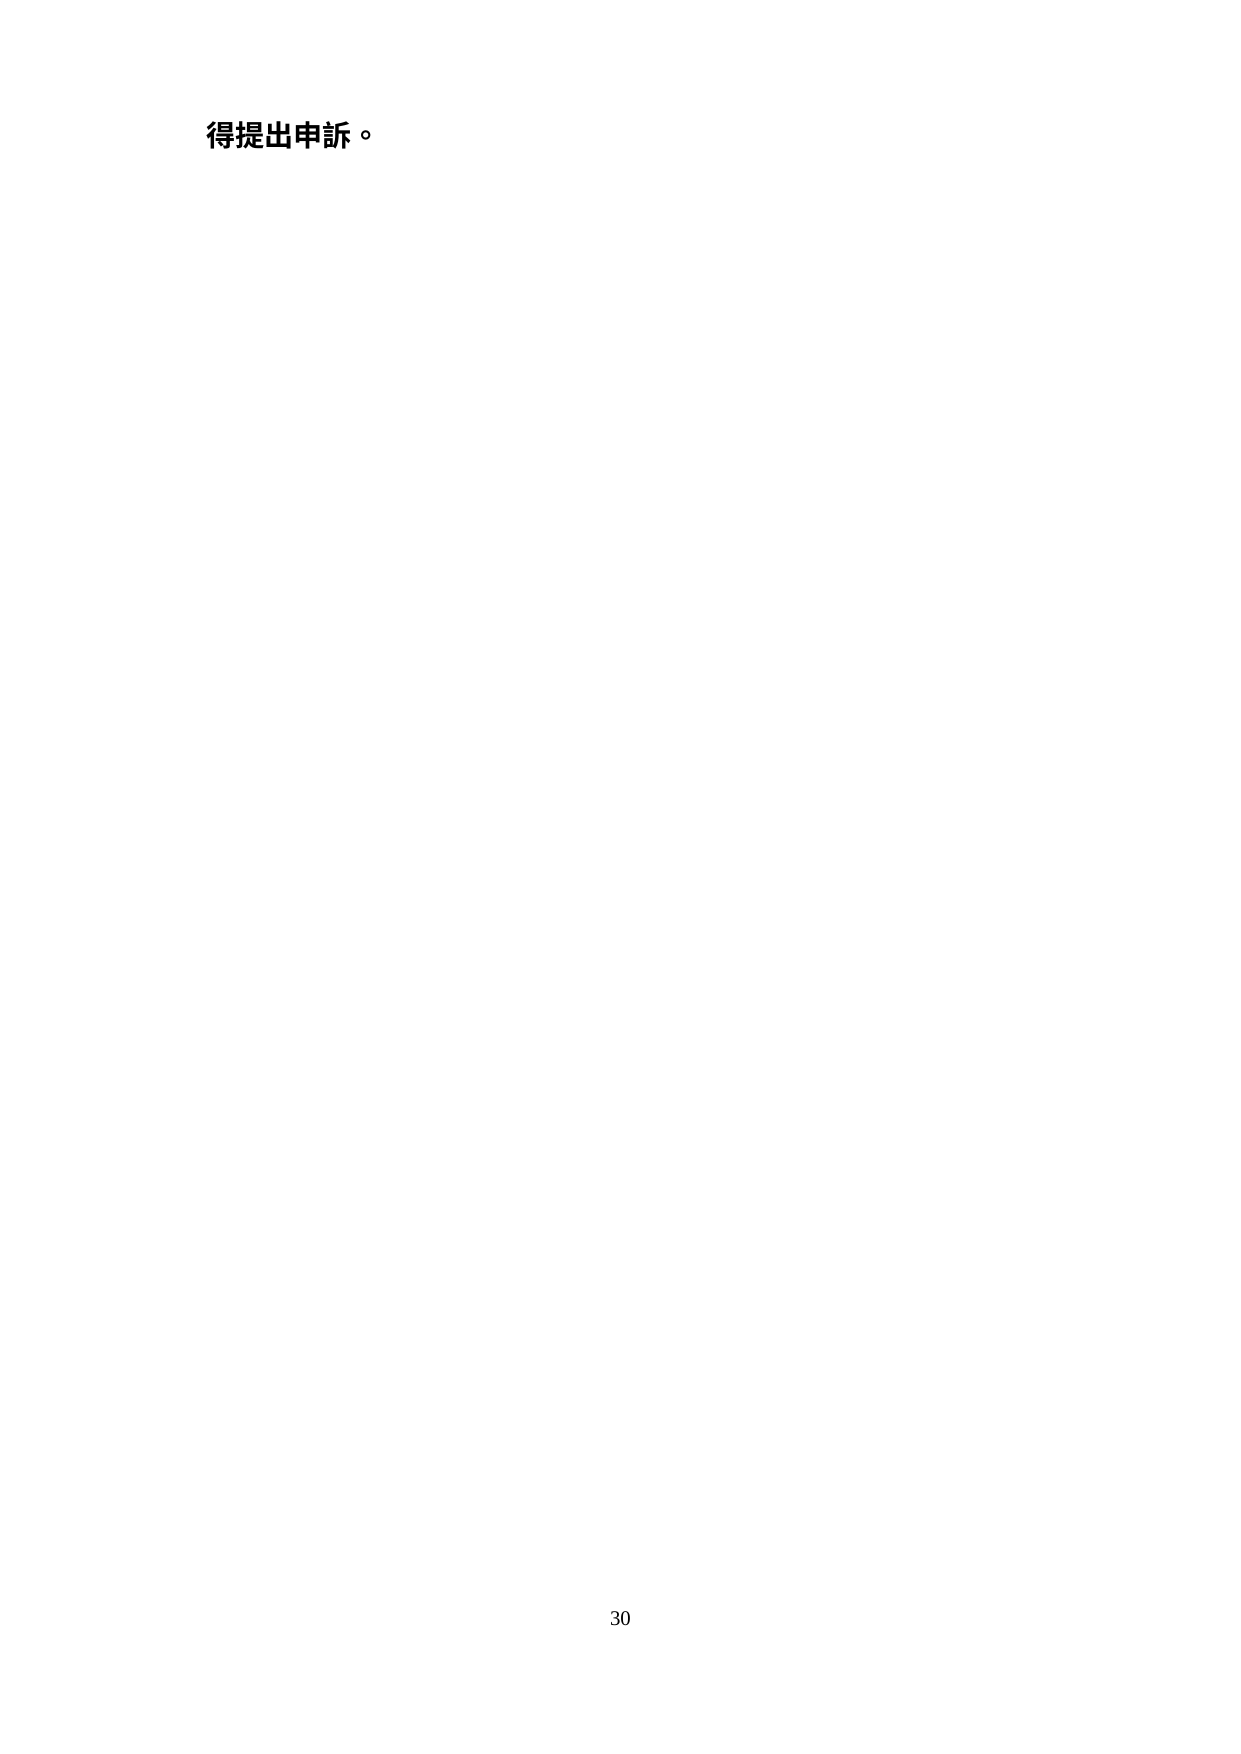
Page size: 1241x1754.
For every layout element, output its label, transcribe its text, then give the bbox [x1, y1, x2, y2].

text 得提出申訴。 [118, 118, 1122, 153]
